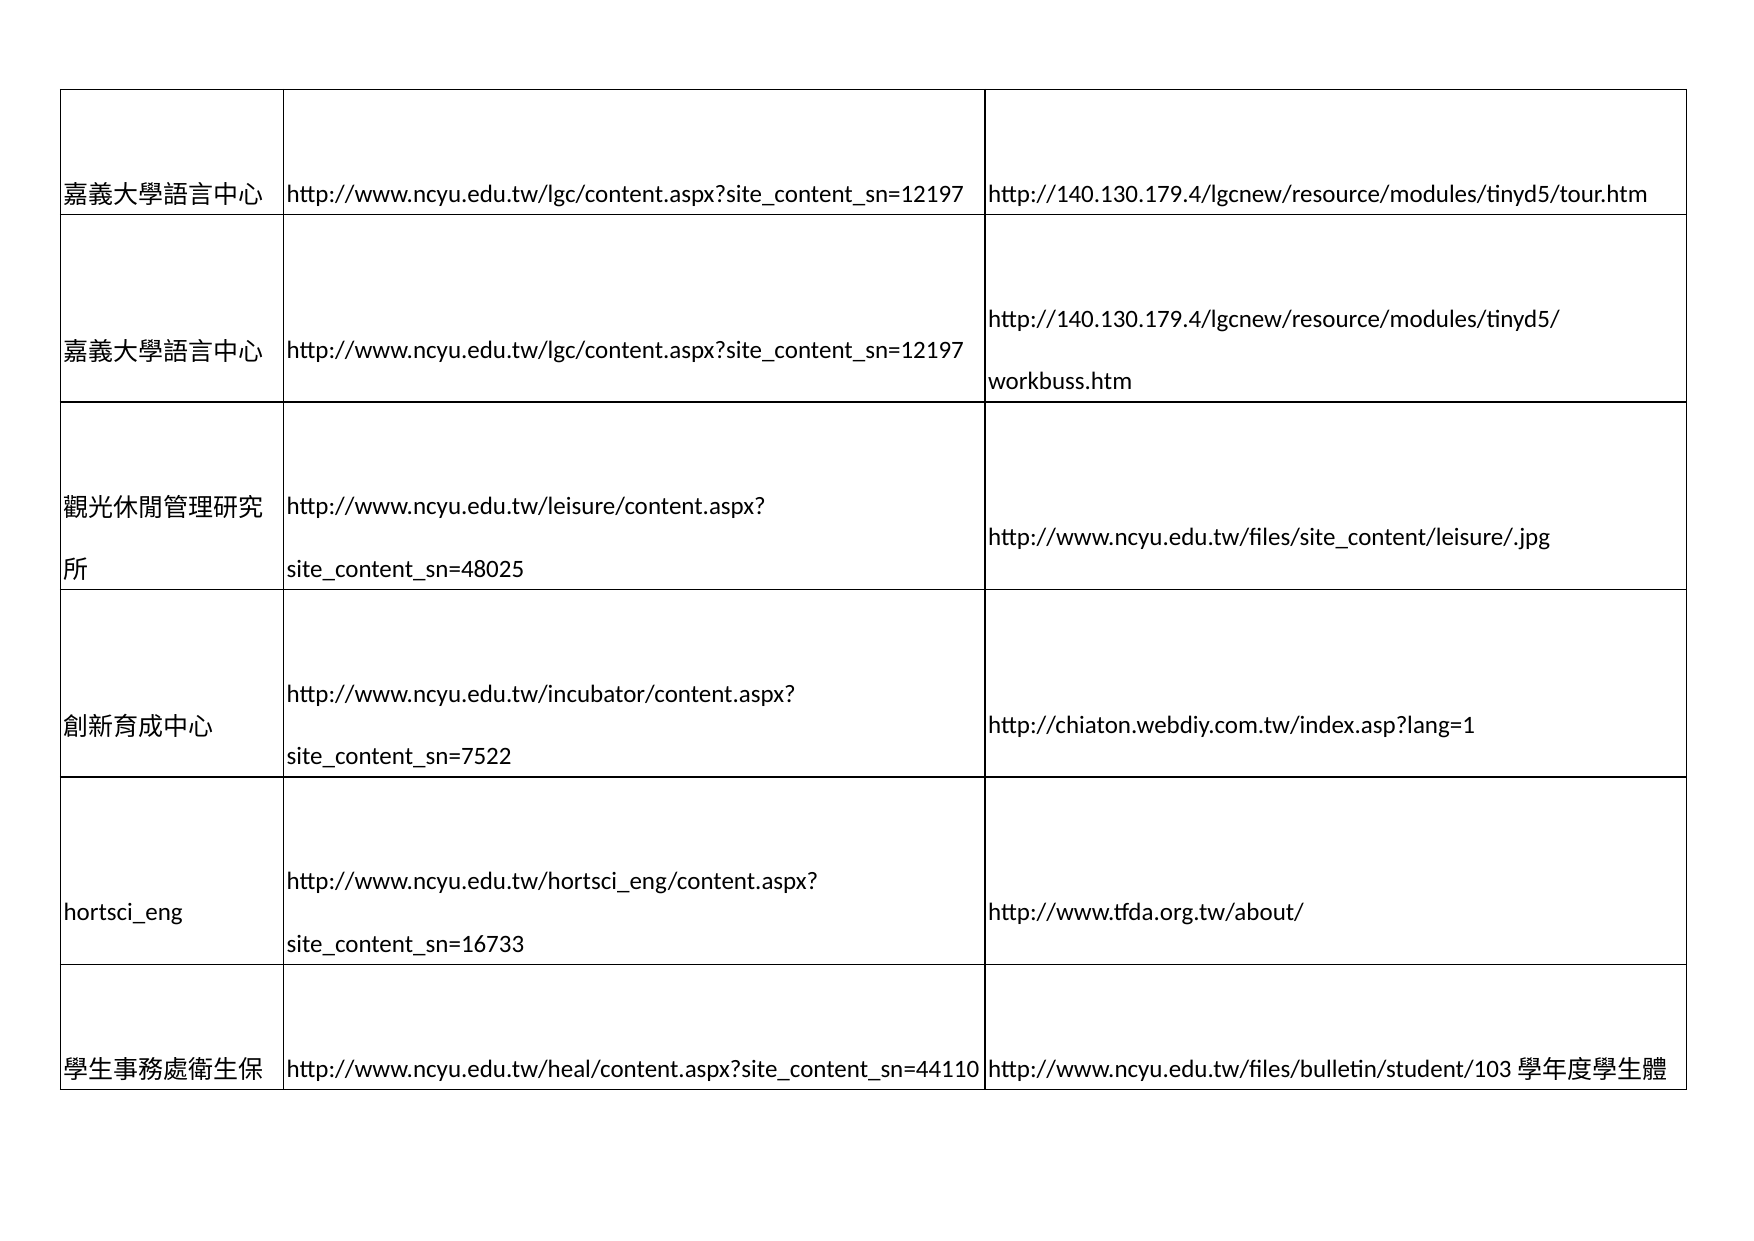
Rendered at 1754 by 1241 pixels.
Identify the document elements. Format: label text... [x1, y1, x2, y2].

table_cell http://www.ncyu.edu.tw/lgc/content.aspx?site_content_sn=12197 [284, 90, 984, 214]
table_cell 學生事務處衛生保 [61, 965, 283, 1089]
table_cell http://www.ncyu.edu.tw/leisure/content.aspx?site_content_sn=48025 [284, 403, 984, 589]
table_cell http://www.ncyu.edu.tw/heal/content.aspx?site_content_sn=44110 [284, 965, 984, 1089]
table_cell http://www.ncyu.edu.tw/lgc/content.aspx?site_content_sn=12197 [284, 215, 984, 401]
table_cell http://www.ncyu.edu.tw/files/site_content/leisure/.jpg [986, 403, 1686, 589]
table_cell 嘉義大學語言中心 [61, 90, 283, 214]
table_cell http://www.tfda.org.tw/about/ [986, 778, 1686, 964]
table_cell http://140.130.179.4/lgcnew/resource/modules/tinyd5/tour.htm [986, 90, 1686, 214]
table_cell http://chiaton.webdiy.com.tw/index.asp?lang=1 [986, 590, 1686, 776]
table_cell http://140.130.179.4/lgcnew/resource/modules/tinyd5/workbuss.htm [986, 215, 1686, 401]
table_cell 觀光休閒管理研究所 [61, 403, 283, 589]
table_cell hortsci_eng [61, 778, 283, 964]
table_cell http://www.ncyu.edu.tw/incubator/content.aspx?site_content_sn=7522 [284, 590, 984, 776]
table_cell 創新育成中心 [61, 590, 283, 776]
table_cell 嘉義大學語言中心 [61, 215, 283, 401]
table_cell http://www.ncyu.edu.tw/hortsci_eng/content.aspx?site_content_sn=16733 [284, 778, 984, 964]
table_cell http://www.ncyu.edu.tw/files/bulletin/student/103學年度學生體 [986, 965, 1686, 1089]
